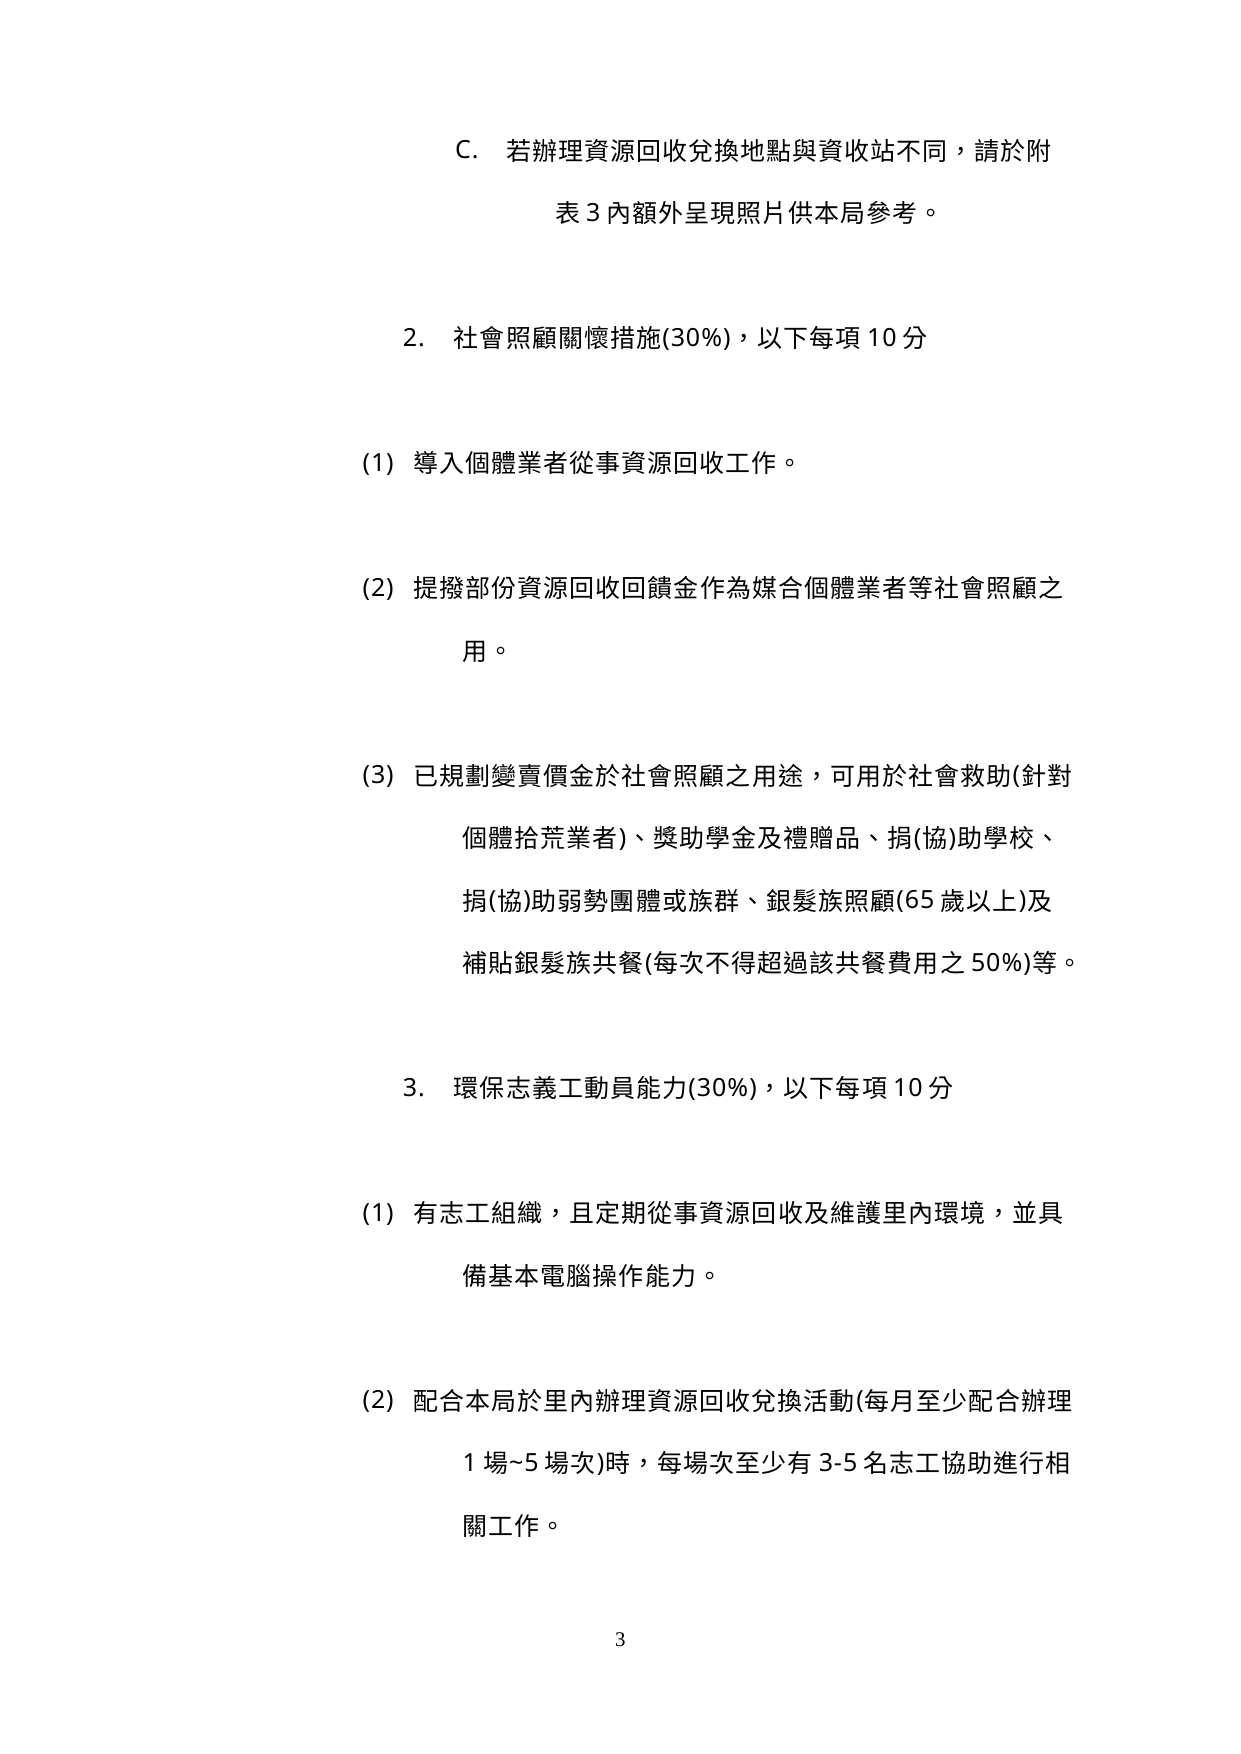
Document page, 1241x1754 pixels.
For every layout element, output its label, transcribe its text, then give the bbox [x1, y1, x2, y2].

list 導入個體業者從事資源回收工作。 [362, 420, 1075, 483]
list 配合本局於里內辦理資源回收兌換活動(每月至少配合辦理1場~5場次)時，每場次至少有3-5名志工協助進行相關工作。 [362, 1358, 1075, 1545]
list 社會照顧關懷措施(30%)，以下每項10分 [403, 295, 1075, 358]
list 已規劃變賣價金於社會照顧之用途，可用於社會救助(針對個體拾荒業者)、獎助學金及禮贈品、捐(協)助學校、捐(協)助弱勢團體或族群、銀髮族照顧(65歲以上)及補貼銀髮族共餐(每次不得超過該共餐費用之50%)等。 [362, 733, 1075, 983]
list 提撥部份資源回收回饋金作為媒合個體業者等社會照顧之用。 [362, 545, 1075, 670]
list 若辦理資源回收兌換地點與資收站不同，請於附表3內額外呈現照片供本局參考。 [455, 108, 1075, 233]
list 有志工組織，且定期從事資源回收及維護里內環境，並具備基本電腦操作能力。 [362, 1170, 1075, 1295]
list 環保志義工動員能力(30%)，以下每項10分 [403, 1045, 1075, 1108]
